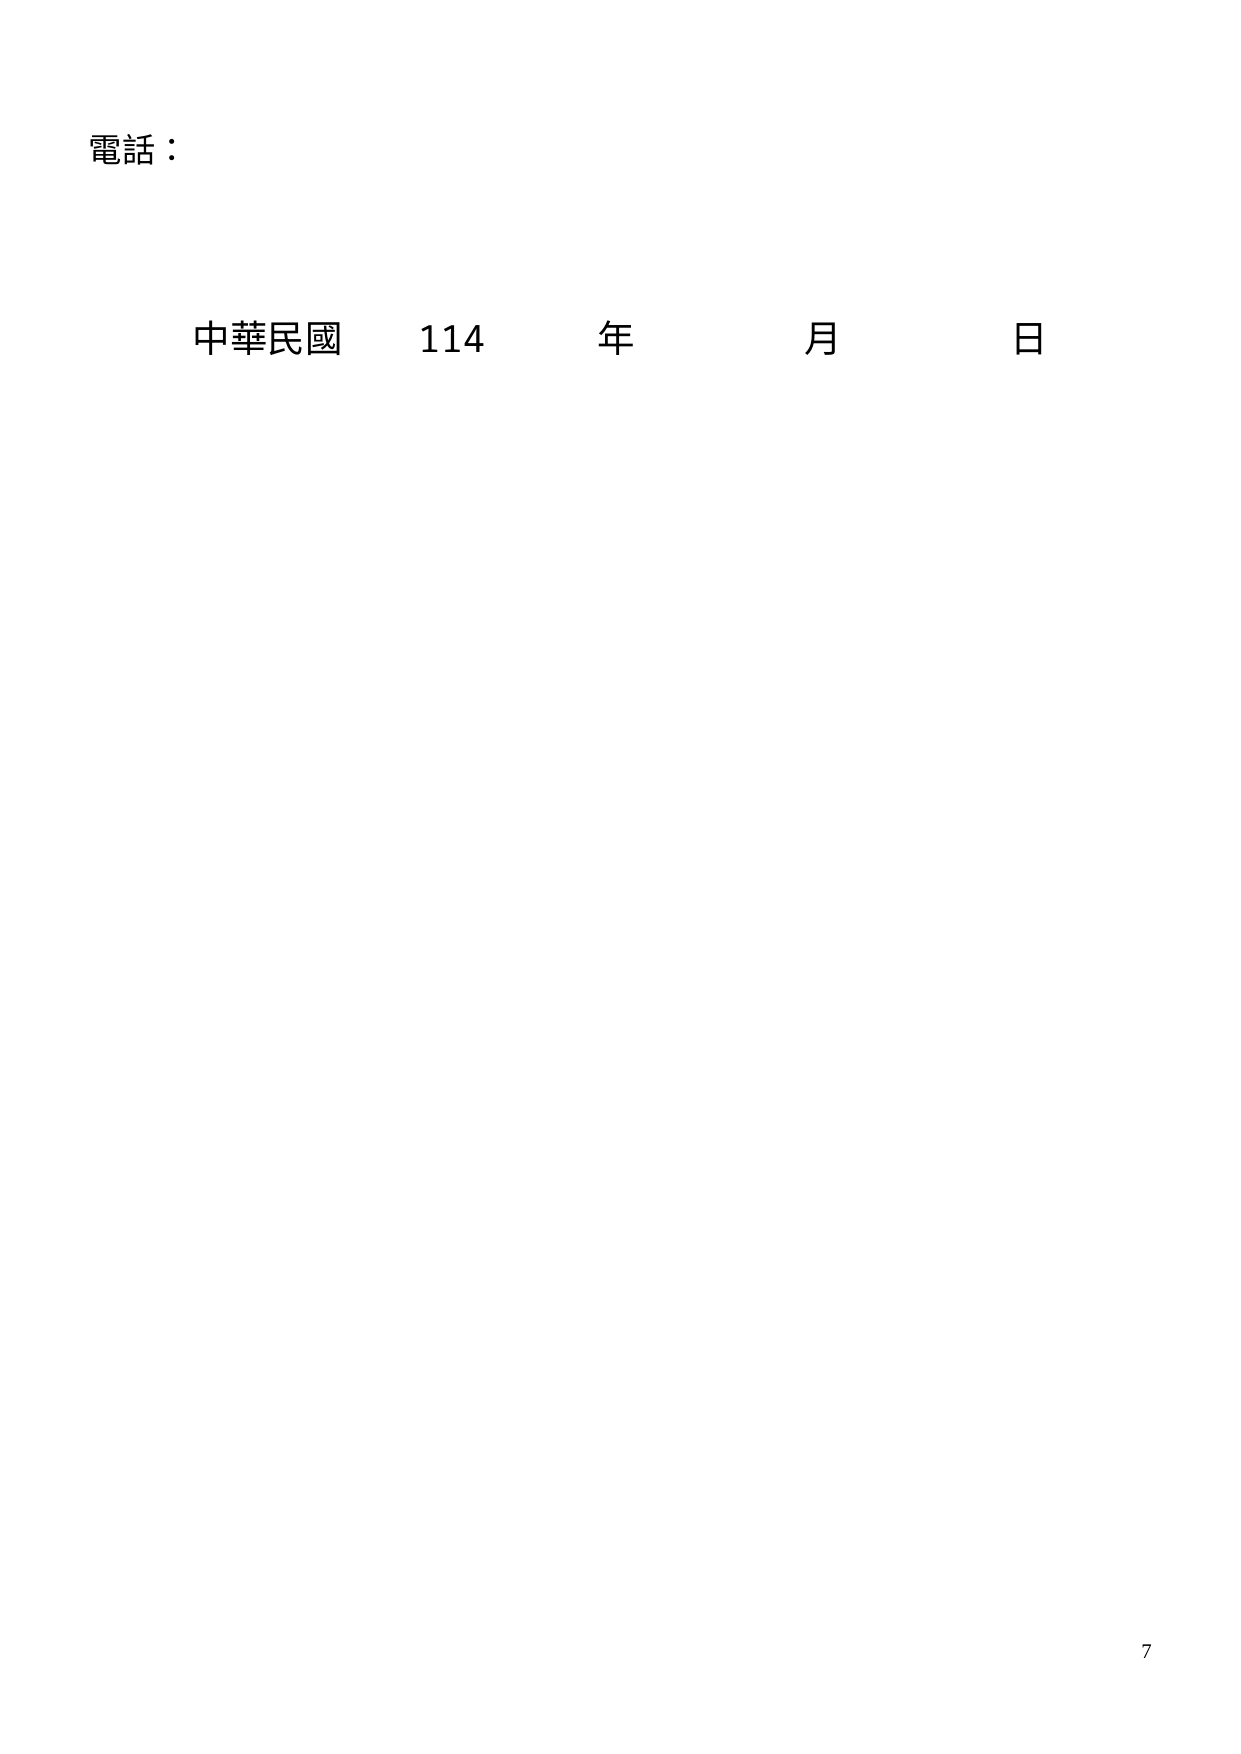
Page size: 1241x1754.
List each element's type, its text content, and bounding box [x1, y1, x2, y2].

text 電話： [89, 107, 1152, 169]
text 中華民國 114 年 月 日 [89, 294, 1152, 357]
